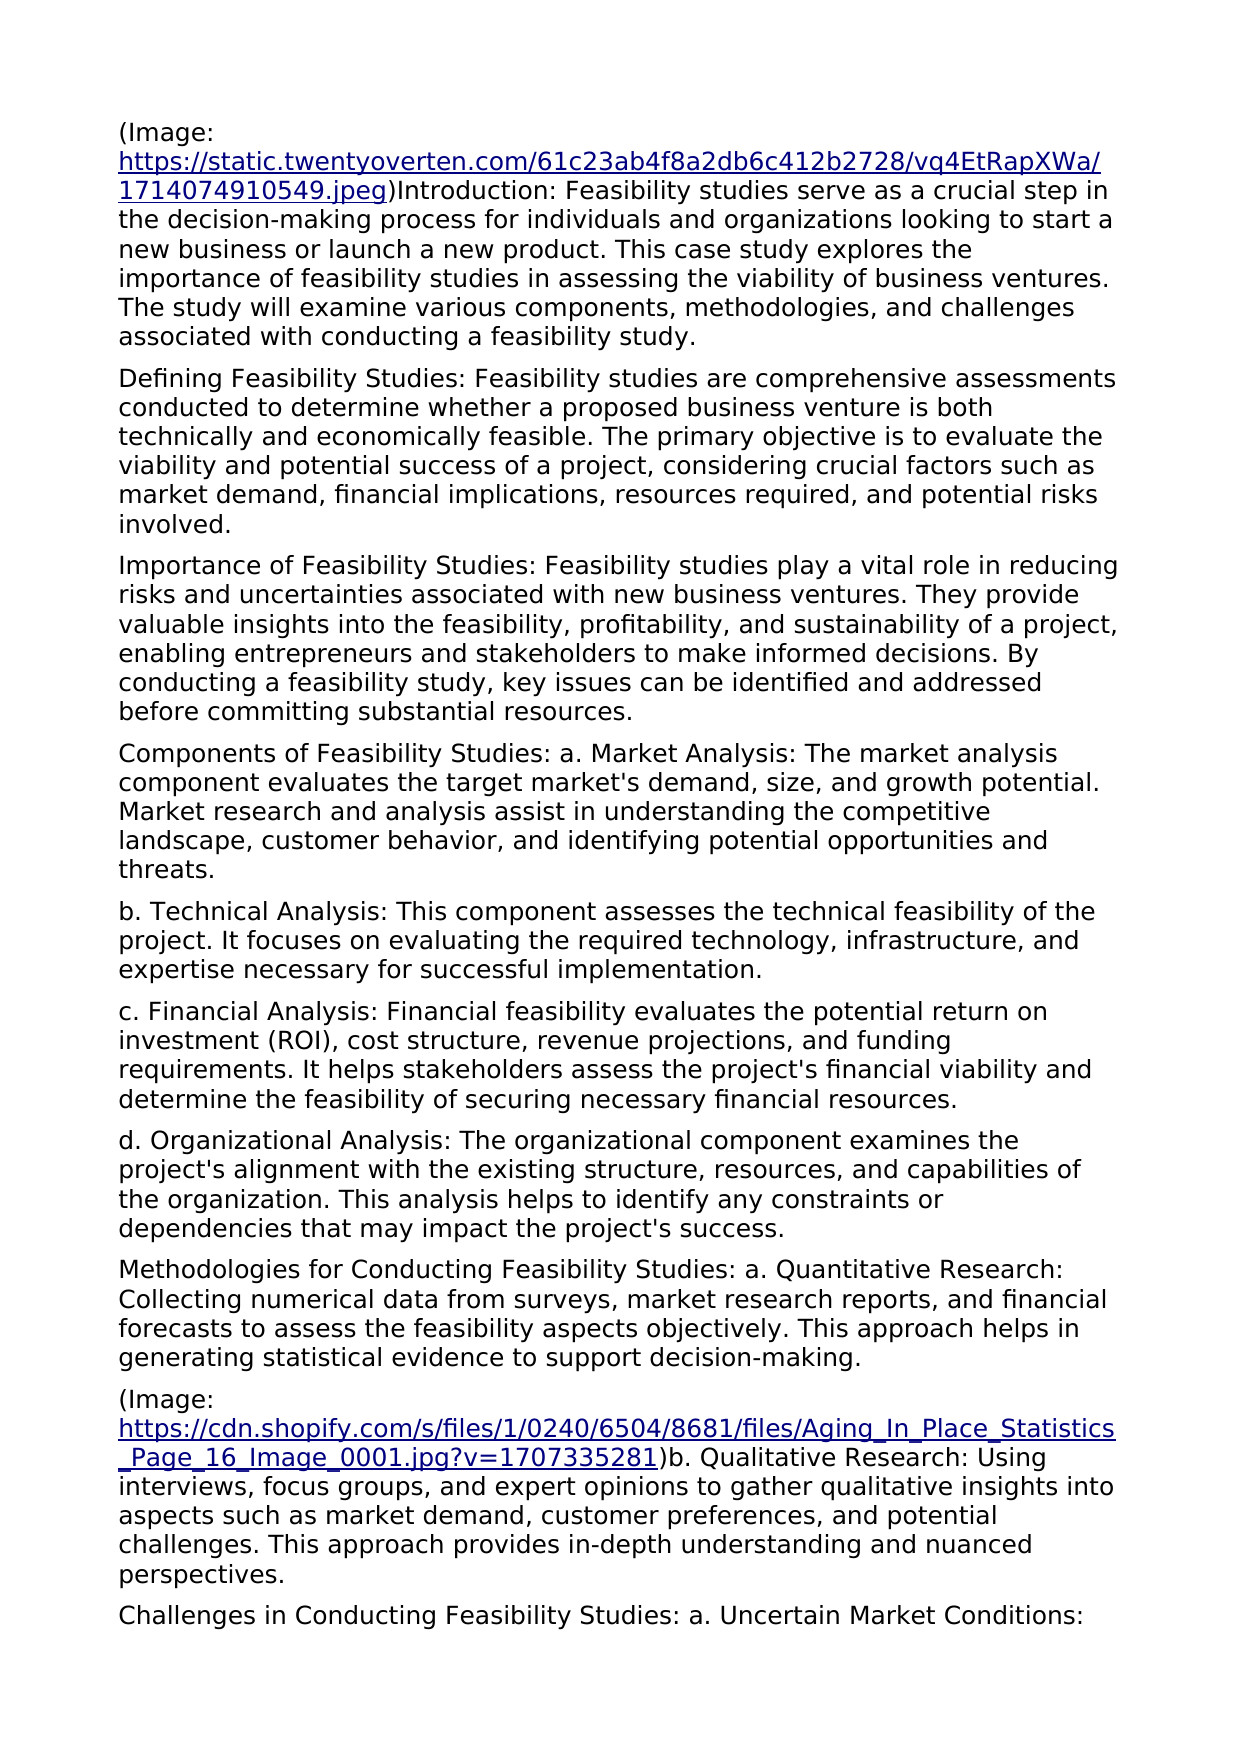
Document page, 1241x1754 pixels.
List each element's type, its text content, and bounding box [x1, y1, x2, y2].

text Defining Feasibility Studies: Feasibility studies are comprehensive assessments conducted to determine whether a proposed business venture is both technically and economically feasible. The primary objective is to evaluate the viability and potential success of a project, considering crucial factors such as market demand, financial implications, resources required, and potential risks involved. [118, 364, 1122, 539]
text b. Technical Analysis: This component assesses the technical feasibility of the project. It focuses on evaluating the required technology, infrastructure, and expertise necessary for successful implementation. [118, 897, 1122, 985]
text Importance of Feasibility Studies: Feasibility studies play a vital role in reducing risks and uncertainties associated with new business ventures. They provide valuable insights into the feasibility, profitability, and sustainability of a project, enabling entrepreneurs and stakeholders to make informed decisions. By conducting a feasibility study, key issues can be identified and addressed before committing substantial resources. [118, 551, 1122, 726]
text Components of Feasibility Studies: a. Market Analysis: The market analysis component evaluates the target market's demand, size, and growth potential. Market research and analysis assist in understanding the competitive landscape, customer behavior, and identifying potential opportunities and threats. [118, 739, 1122, 885]
text c. Financial Analysis: Financial feasibility evaluates the potential return on investment (ROI), cost structure, revenue projections, and funding requirements. It helps stakeholders assess the project's financial viability and determine the feasibility of securing necessary financial resources. [118, 997, 1122, 1114]
text Challenges in Conducting Feasibility Studies: a. Uncertain Market Conditions: [118, 1601, 1122, 1631]
text Methodologies for Conducting Feasibility Studies: a. Quantitative Research: Collecting numerical data from surveys, market research reports, and financial forecasts to assess the feasibility aspects objectively. This approach helps in generating statistical evidence to support decision-making. [118, 1256, 1122, 1372]
text (Image: https://cdn.shopify.com/s/files/1/0240/6504/8681/files/Aging_In_Place_Statistics_Page_16_Image_0001.jpg?v=1707335281)b. Qualitative Research: Using interviews, focus groups, and expert opinions to gather qualitative insights into aspects such as market demand, customer preferences, and potential challenges. This approach provides in-depth understanding and nuanced perspectives. [118, 1385, 1122, 1589]
text d. Organizational Analysis: The organizational component examines the project's alignment with the existing structure, resources, and capabilities of the organization. This analysis helps to identify any constraints or dependencies that may impact the project's success. [118, 1126, 1122, 1243]
text (Image: https://static.twentyoverten.com/61c23ab4f8a2db6c412b2728/vq4EtRapXWa/1714074910549.jpeg)Introduction: Feasibility studies serve as a crucial step in the decision-making process for individuals and organizations looking to start a new business or launch a new product. This case study explores the importance of feasibility studies in assessing the viability of business ventures. The study will examine various components, methodologies, and challenges associated with conducting a feasibility study. [118, 118, 1122, 351]
